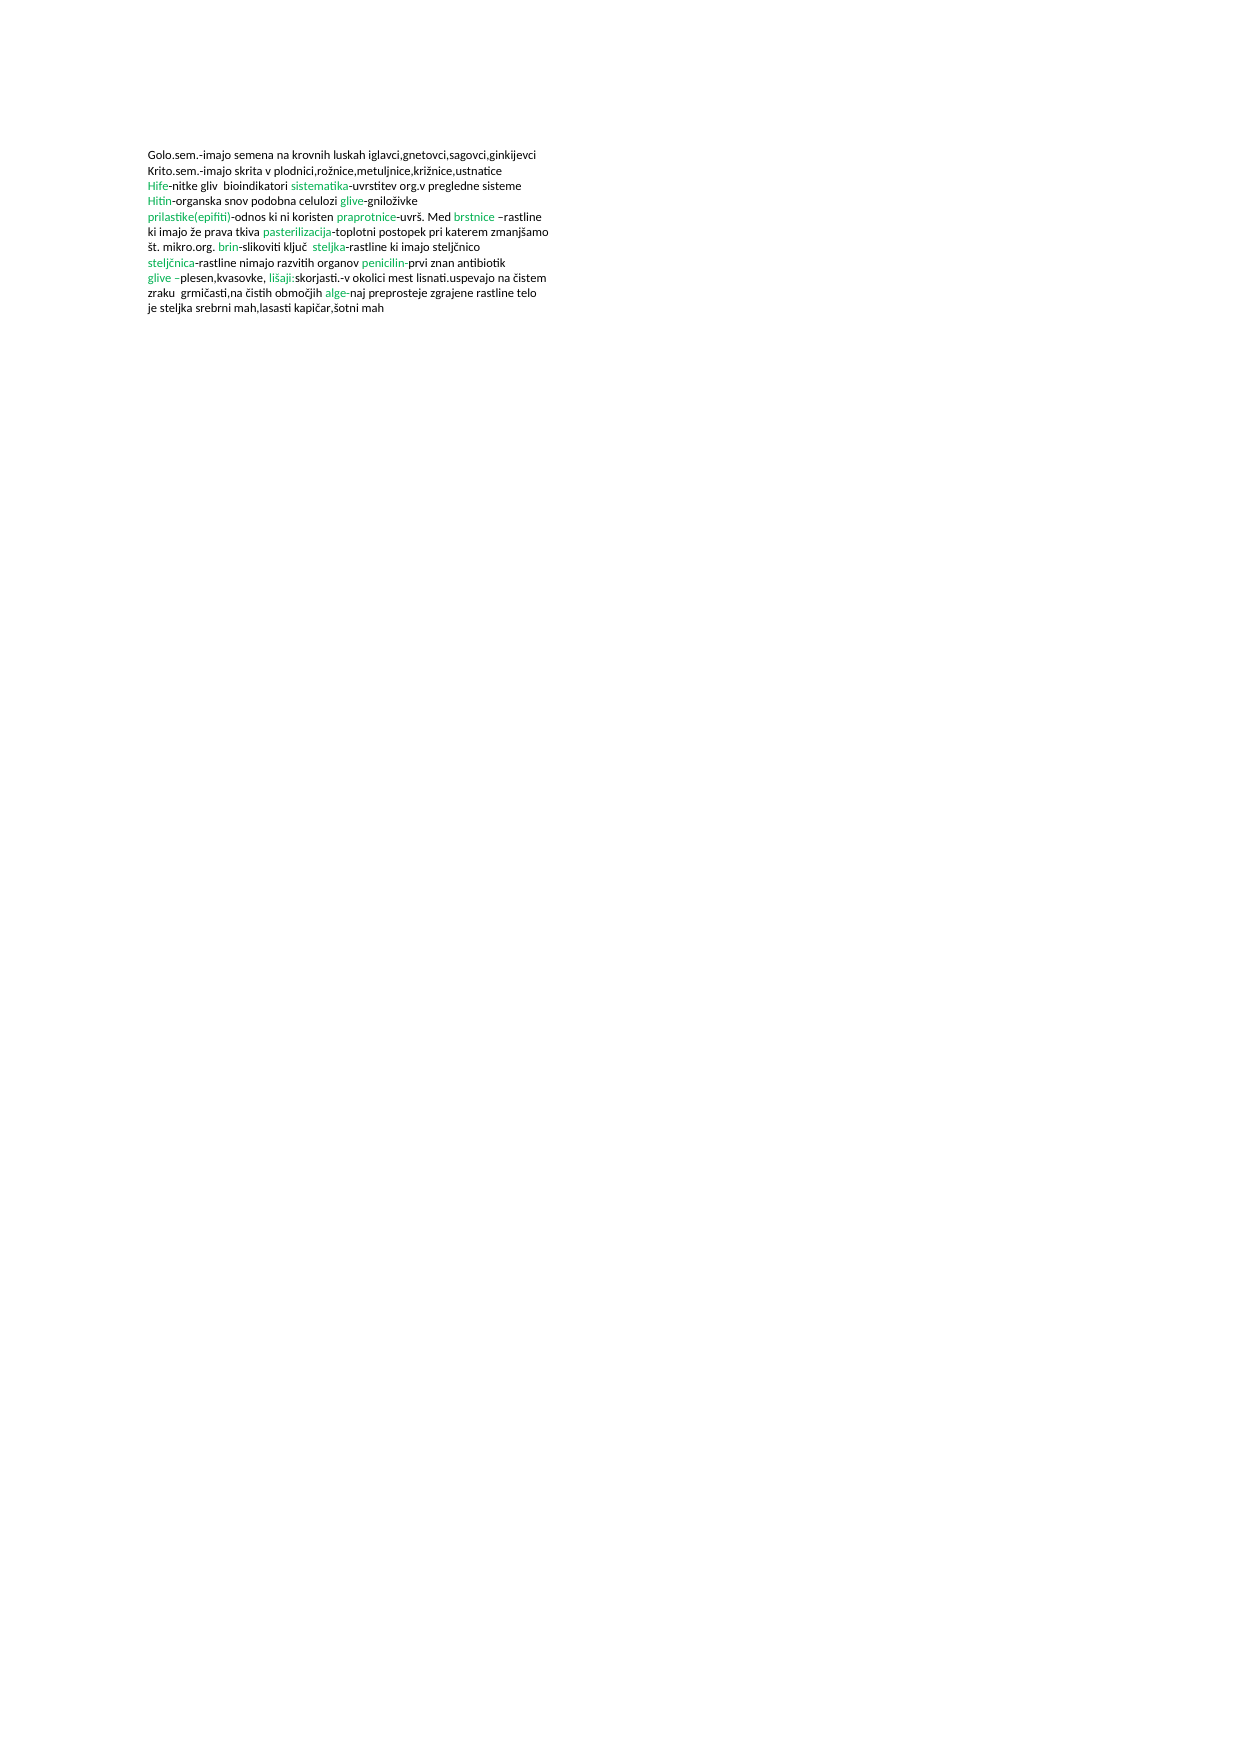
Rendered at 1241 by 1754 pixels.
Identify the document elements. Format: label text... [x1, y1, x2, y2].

text je steljka srebrni mah,lasasti kapičar,šotni mah [148, 301, 1093, 316]
text Krito.sem.-imajo skrita v plodnici,rožnice,metuljnice,križnice,ustnatice [148, 163, 1093, 178]
text št. mikro.org. brin-slikoviti ključ steljka-rastline ki imajo steljčnico [148, 239, 1093, 255]
text zraku grmičasti,na čistih območjih alge-naj preprosteje zgrajene rastline telo [148, 285, 1093, 301]
text Golo.sem.-imajo semena na krovnih luskah iglavci,gnetovci,sagovci,ginkijevci [148, 148, 1093, 163]
text Hife-nitke gliv bioindikatori sistematika-uvrstitev org.v pregledne sisteme [148, 178, 1093, 193]
text glive –plesen,kvasovke, lišaji:skorjasti.-v okolici mest lisnati.uspevajo na čistem [148, 270, 1093, 285]
text Hitin-organska snov podobna celulozi glive-gniloživke [148, 193, 1093, 209]
text prilastike(epifiti)-odnos ki ni koristen praprotnice-uvrš. Med brstnice –rastline [148, 209, 1093, 224]
text ki imajo že prava tkiva pasterilizacija-toplotni postopek pri katerem zmanjšamo [148, 224, 1093, 239]
text steljčnica-rastline nimajo razvitih organov penicilin-prvi znan antibiotik [148, 255, 1093, 270]
